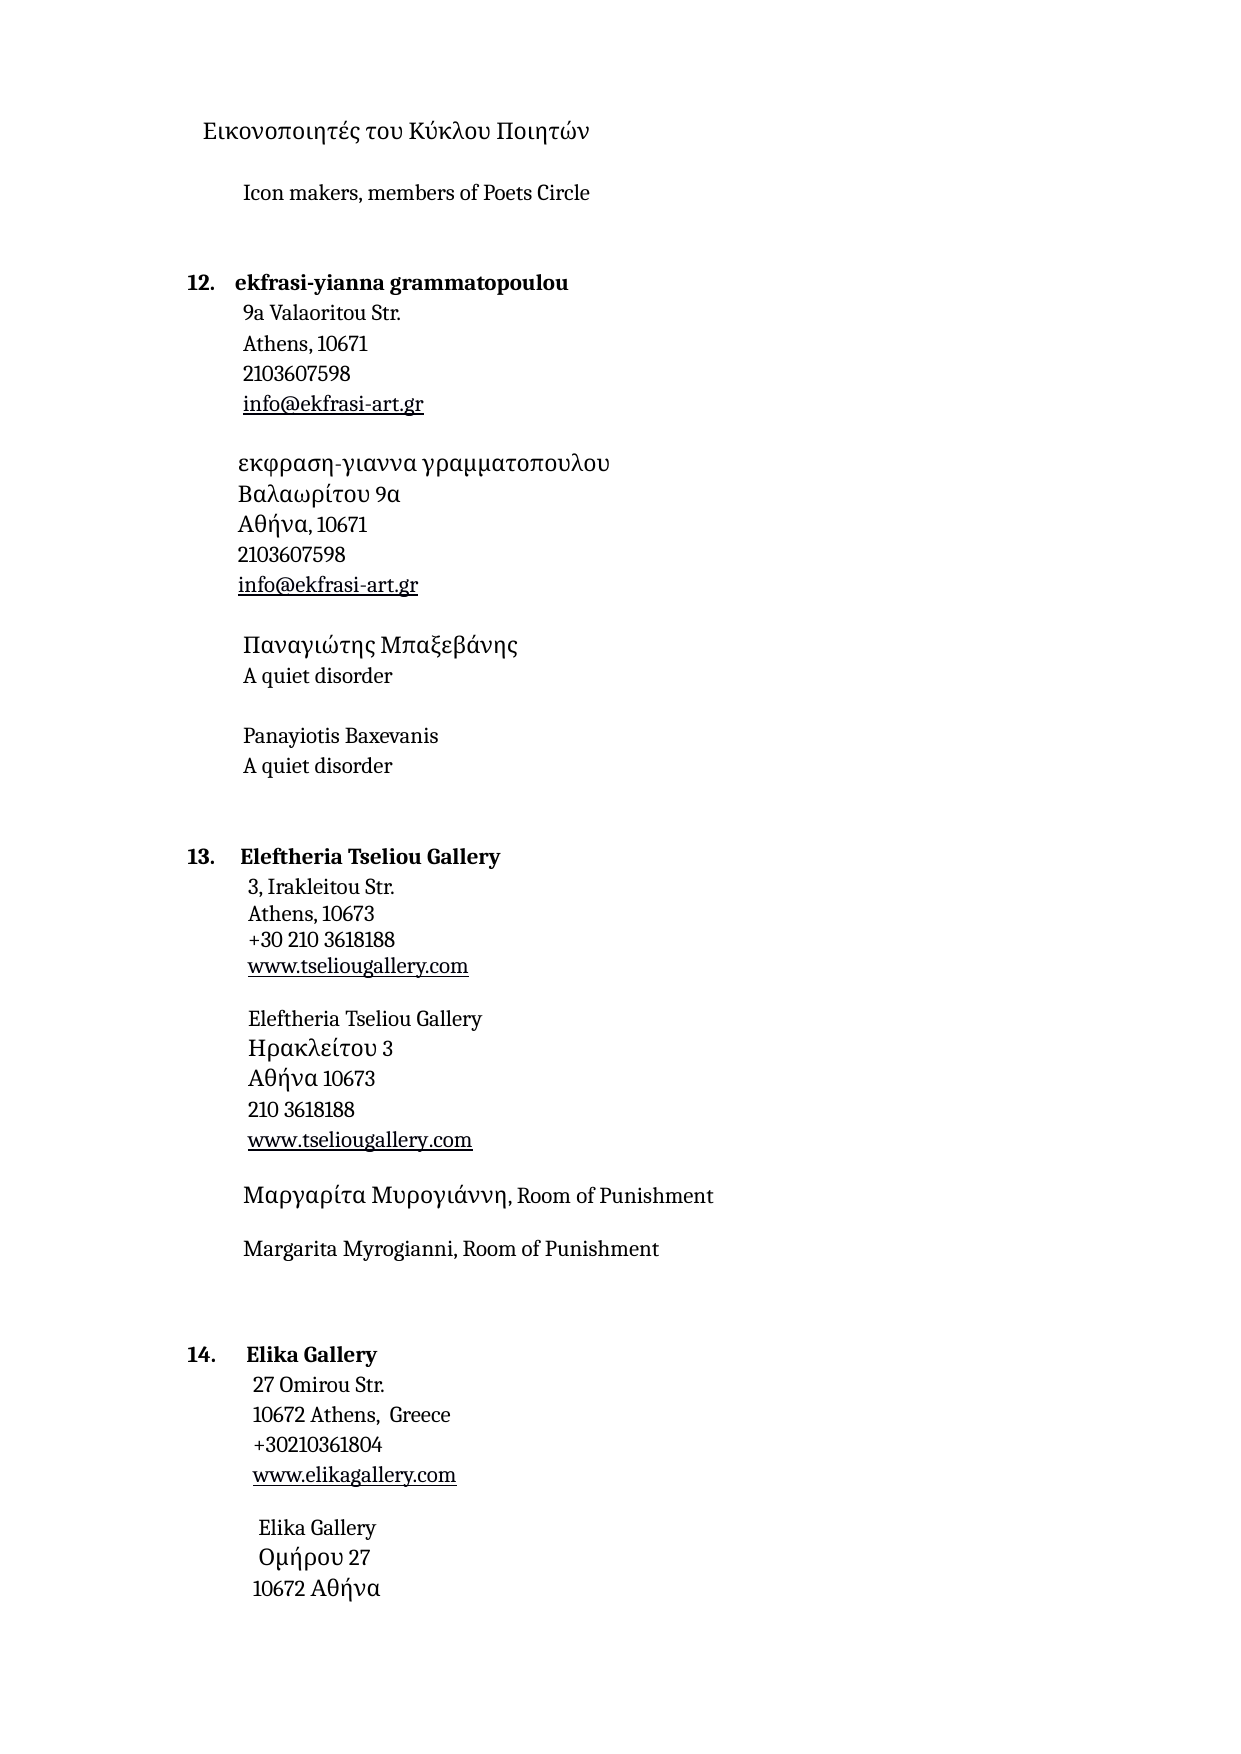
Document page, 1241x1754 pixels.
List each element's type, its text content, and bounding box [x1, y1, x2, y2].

text Μαργαρίτα Μυρογιάννη, Room of Punishment [187, 1183, 1053, 1209]
text Αθήνα 10673 [187, 1066, 1053, 1093]
text Elika Gallery [187, 1515, 1053, 1541]
text Eleftheria Tseliou Gallery [187, 1006, 1053, 1032]
text 10672 Αθήνα [187, 1575, 1053, 1602]
text www.elikagallery.com [187, 1462, 1053, 1488]
text A quiet disorder [187, 663, 1053, 689]
text 9a Valaoritou Str. [187, 300, 1053, 326]
text 10672 Athens, Greece [187, 1402, 1053, 1428]
text 12. ekfrasi-yianna grammatopoulou [187, 270, 1053, 296]
text Βαλαωρίτου 9α Αθήνα, 10671 [187, 481, 1053, 538]
text Εικονοποιητές του Κύκλου Ποιητών [187, 119, 1053, 145]
text Athens, 10671 [187, 330, 1053, 357]
text Ηρακλείτου 3 [187, 1036, 1053, 1062]
text 14. Elika Gallery [187, 1341, 1053, 1368]
text Παναγιώτης Μπαξεβάνης [187, 632, 1053, 659]
text 27 Omirou Str. [187, 1372, 1053, 1398]
text +30210361804 [187, 1432, 1053, 1458]
text www.tseliougallery.com [187, 1127, 1053, 1153]
text +30 210 3618188 [187, 927, 1053, 953]
text A quiet disorder [187, 753, 1053, 779]
text Athens, 10673 [187, 900, 1053, 927]
text 2103607598 [187, 542, 1053, 568]
text info@ekfrasi-art.gr [187, 572, 1053, 598]
text εκφραση-γιαννα γραμματοπουλου [187, 451, 1053, 477]
text info@ekfrasi-art.gr [187, 391, 1053, 417]
text 3, Irakleitou Str. [187, 874, 1053, 900]
text 210 3618188 [187, 1096, 1053, 1123]
text Margarita Myrogianni, Room of Punishment [187, 1236, 1053, 1262]
text Ομήρου 27 [187, 1545, 1053, 1571]
text 13. Eleftheria Tseliou Gallery [187, 844, 1053, 870]
text Panayiotis Baxevanis [187, 723, 1053, 749]
text Icon makers, members of Poets Circle [187, 179, 1053, 206]
text 2103607598 [187, 361, 1053, 387]
text www.tseliougallery.com [187, 953, 1053, 979]
